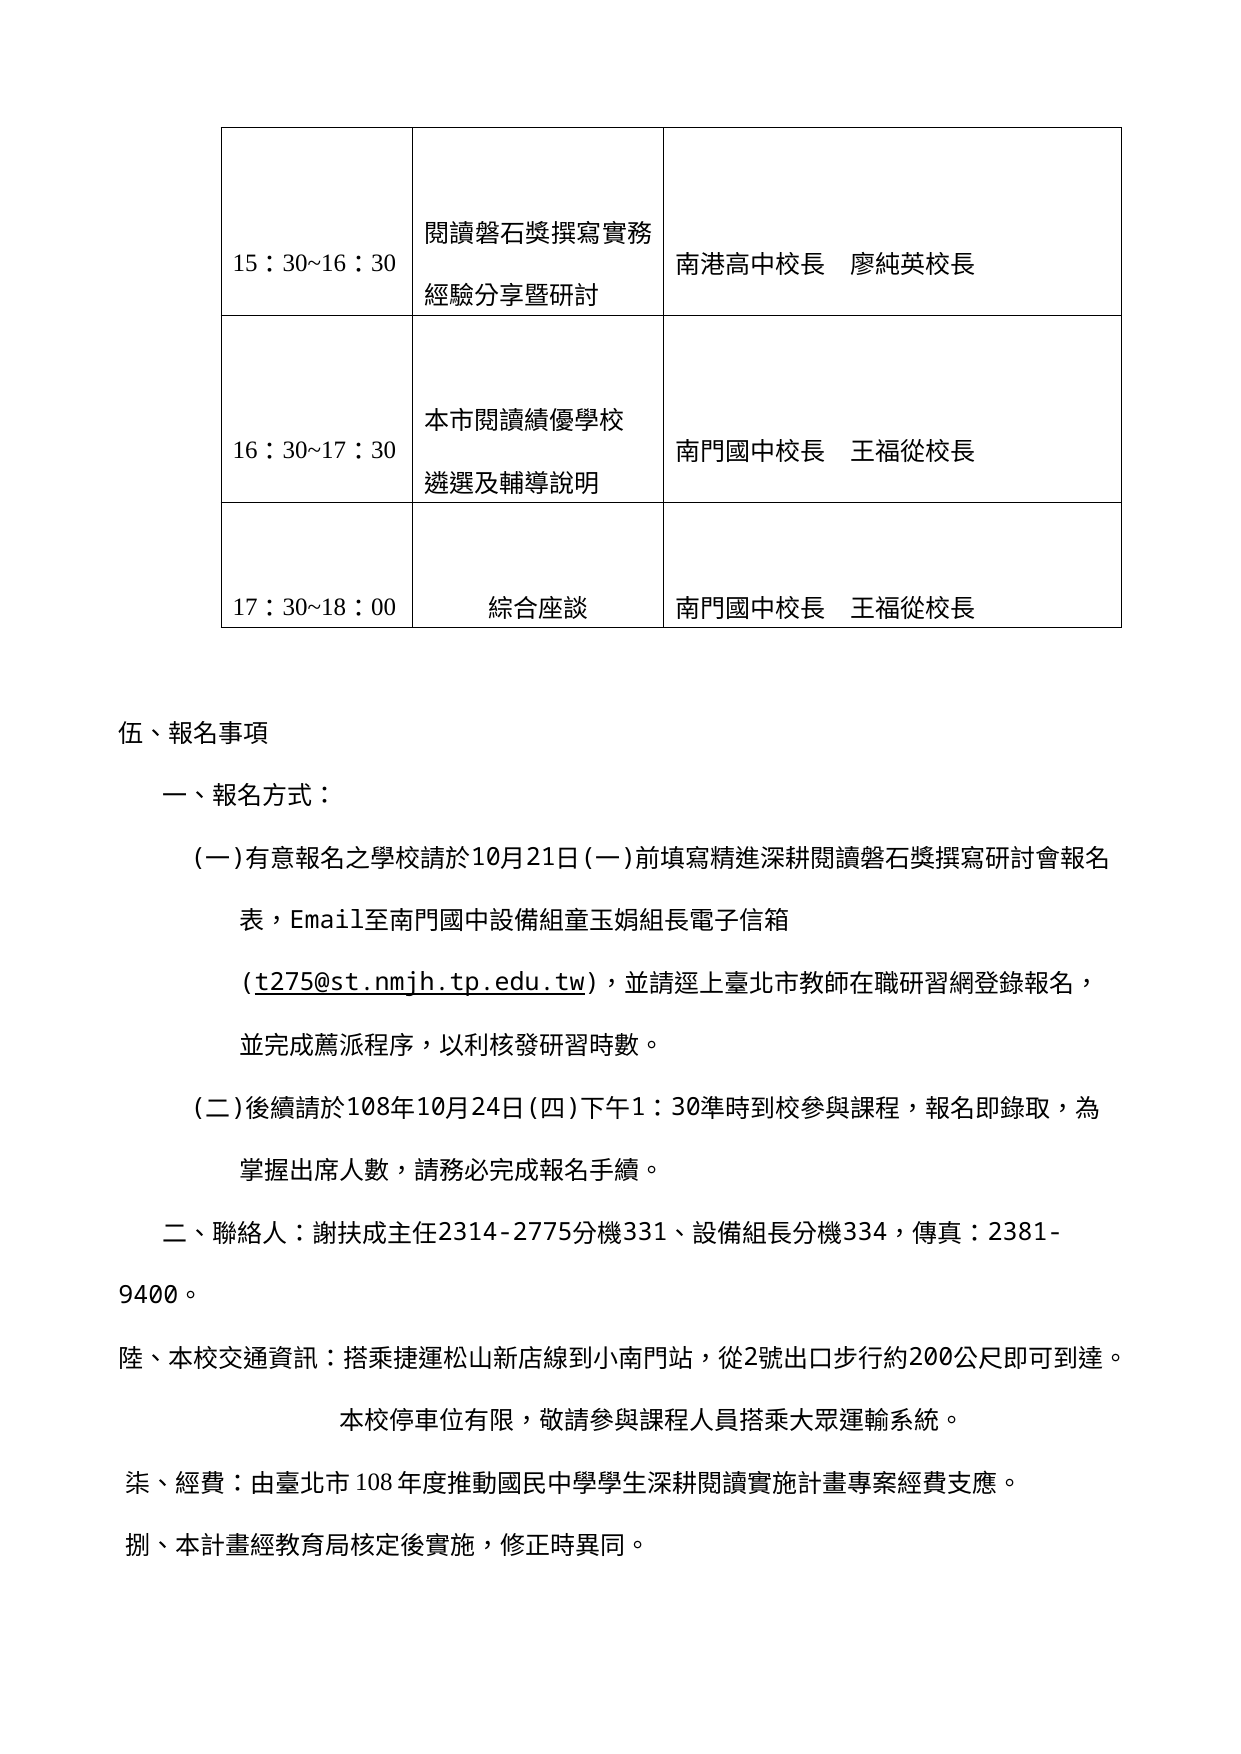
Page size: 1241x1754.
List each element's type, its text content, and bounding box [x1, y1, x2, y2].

text (一)有意報名之學校請於10月21日(一)前填寫精進深耕閱讀磐石獎撰寫研討會報名表，Email至南門國中設備組童玉娟組長電子信箱(t275@st.nmjh.tp.edu.tw)，並請逕上臺北市教師在職研習網登錄報名，並完成薦派程序，以利核發研習時數。 [191, 814, 1122, 1064]
table_cell 本市閱讀績優學校 遴選及輔導說明 [413, 316, 663, 502]
table_cell 15：30~16：30 [222, 128, 412, 314]
text (二)後續請於108年10月24日(四)下午1：30準時到校參與課程，報名即錄取，為掌握出席人數，請務必完成報名手續。 [191, 1064, 1122, 1189]
text 伍、報名事項 [118, 689, 1122, 752]
table_cell 南門國中校長 王福從校長 [664, 503, 1121, 627]
text 二、聯絡人：謝扶成主任2314-2775分機331、設備組長分機334，傳真：2381-9400。 [118, 1189, 1122, 1314]
table_cell 17：30~18：00 [222, 503, 412, 627]
text 一、報名方式： [163, 752, 1122, 814]
text 柒、經費：由臺北市108年度推動國民中學學生深耕閱讀實施計畫專案經費支應。 [125, 1439, 1122, 1502]
table_cell 16：30~17：30 [222, 316, 412, 502]
table_cell 南門國中校長 王福從校長 [664, 316, 1121, 502]
text 捌、本計畫經教育局核定後實施，修正時異同。 [125, 1502, 1122, 1564]
table_cell 閱讀磐石獎撰寫實務經驗分享暨研討 [413, 128, 663, 314]
table_cell 綜合座談 [413, 503, 663, 627]
text 陸、本校交通資訊：搭乘捷運松山新店線到小南門站，從2號出口步行約200公尺即可到達。本校停車位有限，敬請參與課程人員搭乘大眾運輸系統。 [118, 1314, 1122, 1439]
table_cell 南港高中校長 廖純英校長 [664, 128, 1121, 314]
